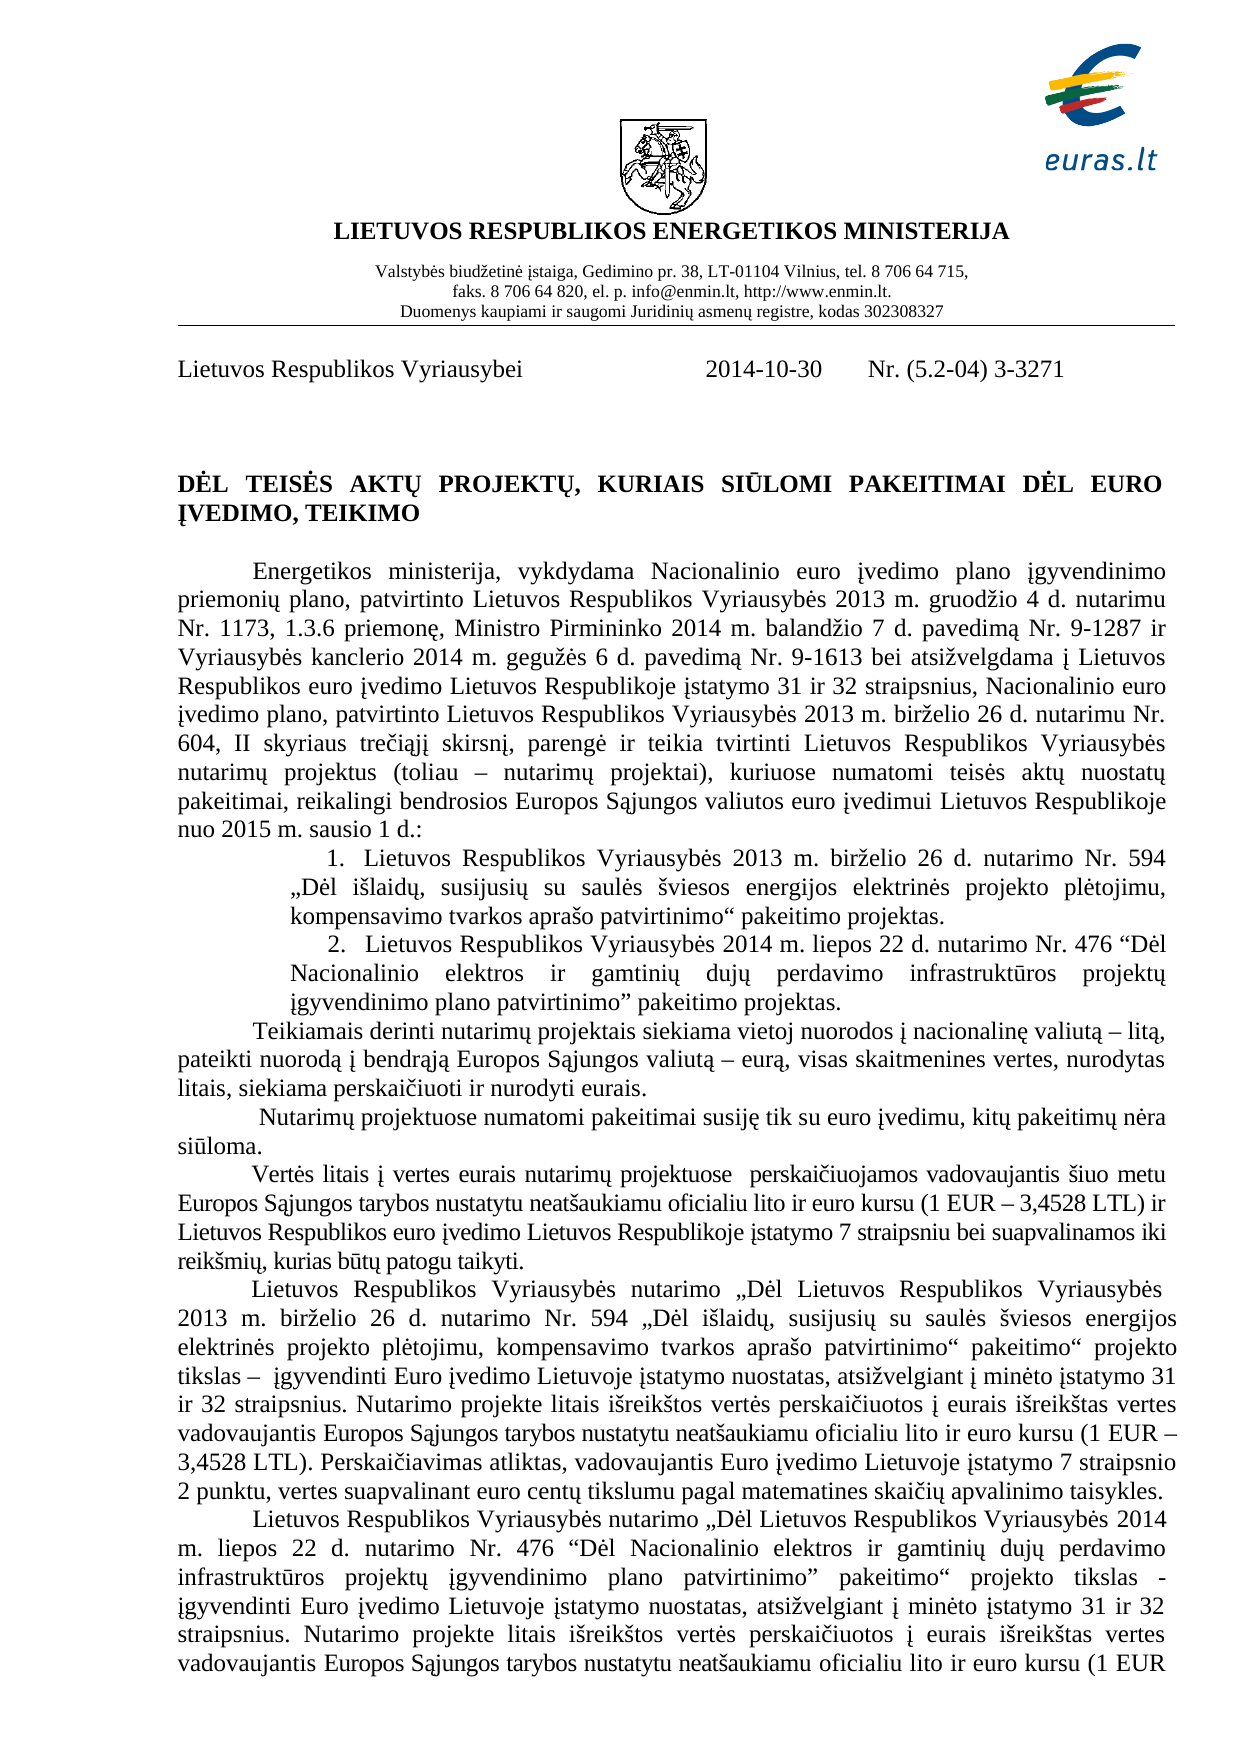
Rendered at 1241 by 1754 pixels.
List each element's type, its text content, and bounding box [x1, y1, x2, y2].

text Vertės litais į vertes eurais nutarimų projektuose perskaičiuojamos vadovaujantis šiuo metu Europos Sąjungos tarybos nustatytu neatšaukiamu oficialiu lito ir euro kursu (1 EUR – 3,4528 LTL) ir Lietuvos Respublikos euro įvedimo Lietuvos Respublikoje įstatymo 7 straipsniu bei suapvalinamos iki reikšmių, kurias būtų patogu taikyti. [177, 1159, 1167, 1274]
list Lietuvos Respublikos Vyriausybės 2014 m. liepos 22 d. nutarimo Nr. 476 “Dėl Nacionalinio elektros ir gamtinių dujų perdavimo infrastruktūros projektų įgyvendinimo plano patvirtinimo” pakeitimo projektas. [252, 929, 1167, 1016]
text Teikiamais derinti nutarimų projektais siekiama vietoj nuorodos į nacionalinę valiutą – litą, pateikti nuorodą į bendrąją Europos Sąjungos valiutą – eurą, visas skaitmenines vertes, nurodytas litais, siekiama perskaičiuoti ir nurodyti eurais. [177, 1016, 1167, 1102]
table_header 2014-10-30 [705, 355, 868, 383]
text Energetikos ministerija, vykdydama Nacionalinio euro įvedimo plano įgyvendinimo priemonių plano, patvirtinto Lietuvos Respublikos Vyriausybės 2013 m. gruodžio 4 d. nutarimu Nr. 1173, 1.3.6 priemonę, Ministro Pirmininko 2014 m. balandžio 7 d. pavedimą Nr. 9-1287 ir Vyriausybės kanclerio 2014 m. gegužės 6 d. pavedimą Nr. 9-1613 bei atsižvelgdama į Lietuvos Respublikos euro įvedimo Lietuvos Respublikoje įstatymo 31 ir 32 straipsnius, Nacionalinio euro įvedimo plano, patvirtinto Lietuvos Respublikos Vyriausybės 2013 m. birželio 26 d. nutarimu Nr. 604, II skyriaus trečiąjį skirsnį, parengė ir teikia tvirtinti Lietuvos Respublikos Vyriausybės nutarimų projektus (toliau – nutarimų projektai), kuriuose numatomi teisės aktų nuostatų pakeitimai, reikalingi bendrosios Europos Sąjungos valiutos euro įvedimui Lietuvos Respublikoje nuo 2015 m. sausio 1 d.: [177, 556, 1167, 843]
text Lietuvos Respublikos Vyriausybės nutarimo „Dėl Lietuvos Respublikos Vyriausybės 2013 m. birželio 26 d. nutarimo Nr. 594 „Dėl išlaidų, susijusių su saulės šviesos energijos elektrinės projekto plėtojimu, kompensavimo tvarkos aprašo patvirtinimo“ pakeitimo“ projekto tikslas – įgyvendinti Euro įvedimo Lietuvoje įstatymo nuostatas, atsižvelgiant į minėto įstatymo 31 ir 32 straipsnius. Nutarimo projekte litais išreikštos vertės perskaičiuotos į eurais išreikštas vertes vadovaujantis Europos Sąjungos tarybos nustatytu neatšaukiamu oficialiu lito ir euro kursu (1 EUR – 3,4528 LTL). Perskaičiavimas atliktas, vadovaujantis Euro įvedimo Lietuvoje įstatymo 7 straipsnio 2 punktu, vertes suapvalinant euro centų tikslumu pagal matematines skaičių apvalinimo taisykles. [177, 1274, 1178, 1504]
table_cell DĖL TEISĖS AKTŲ PROJEKTŲ, KURIAIS SIŪLOMI PAKEITIMAI DĖL EURO ĮVEDIMO, TEIKIMO [177, 412, 1167, 527]
text Duomenys kaupiami ir saugomi Juridinių asmenų registre, kodas 302308327 [177, 301, 1167, 322]
text LIETUVOS RESPUBLIKOS energetikos MINISTERIJA [177, 135, 1167, 244]
table_header Lietuvos Respublikos Vyriausybei [177, 355, 661, 412]
text Valstybės biudžetinė įstaiga, Gedimino pr. 38, LT-01104 Vilnius, tel. 8 706 64 715, faks. 8 706 64 820, el. p. info@enmin.lt, http://www.enmin.lt. [177, 261, 1167, 301]
table_cell [868, 383, 1167, 412]
table_cell [705, 383, 868, 412]
text Lietuvos Respublikos Vyriausybės nutarimo „Dėl Lietuvos Respublikos Vyriausybės 2014 m. liepos 22 d. nutarimo Nr. 476 “Dėl Nacionalinio elektros ir gamtinių dujų perdavimo infrastruktūros projektų įgyvendinimo plano patvirtinimo” pakeitimo“ projekto tikslas - įgyvendinti Euro įvedimo Lietuvoje įstatymo nuostatas, atsižvelgiant į minėto įstatymo 31 ir 32 straipsnius. Nutarimo projekte litais išreikštos vertės perskaičiuotos į eurais išreikštas vertes vadovaujantis Europos Sąjungos tarybos nustatytu neatšaukiamu oficialiu lito ir euro kursu (1 EUR [177, 1504, 1167, 1677]
text Nutarimų projektuose numatomi pakeitimai susiję tik su euro įvedimu, kitų pakeitimų nėra siūloma. [177, 1102, 1167, 1159]
table_header Nr. (5.2-04) 3-3271 [868, 355, 1167, 383]
table_header [661, 355, 705, 383]
list Lietuvos Respublikos Vyriausybės 2013 m. birželio 26 d. nutarimo Nr. 594 „Dėl išlaidų, susijusių su saulės šviesos energijos elektrinės projekto plėtojimu, kompensavimo tvarkos aprašo patvirtinimo“ pakeitimo projektas. [252, 843, 1167, 929]
table_cell [661, 383, 705, 412]
